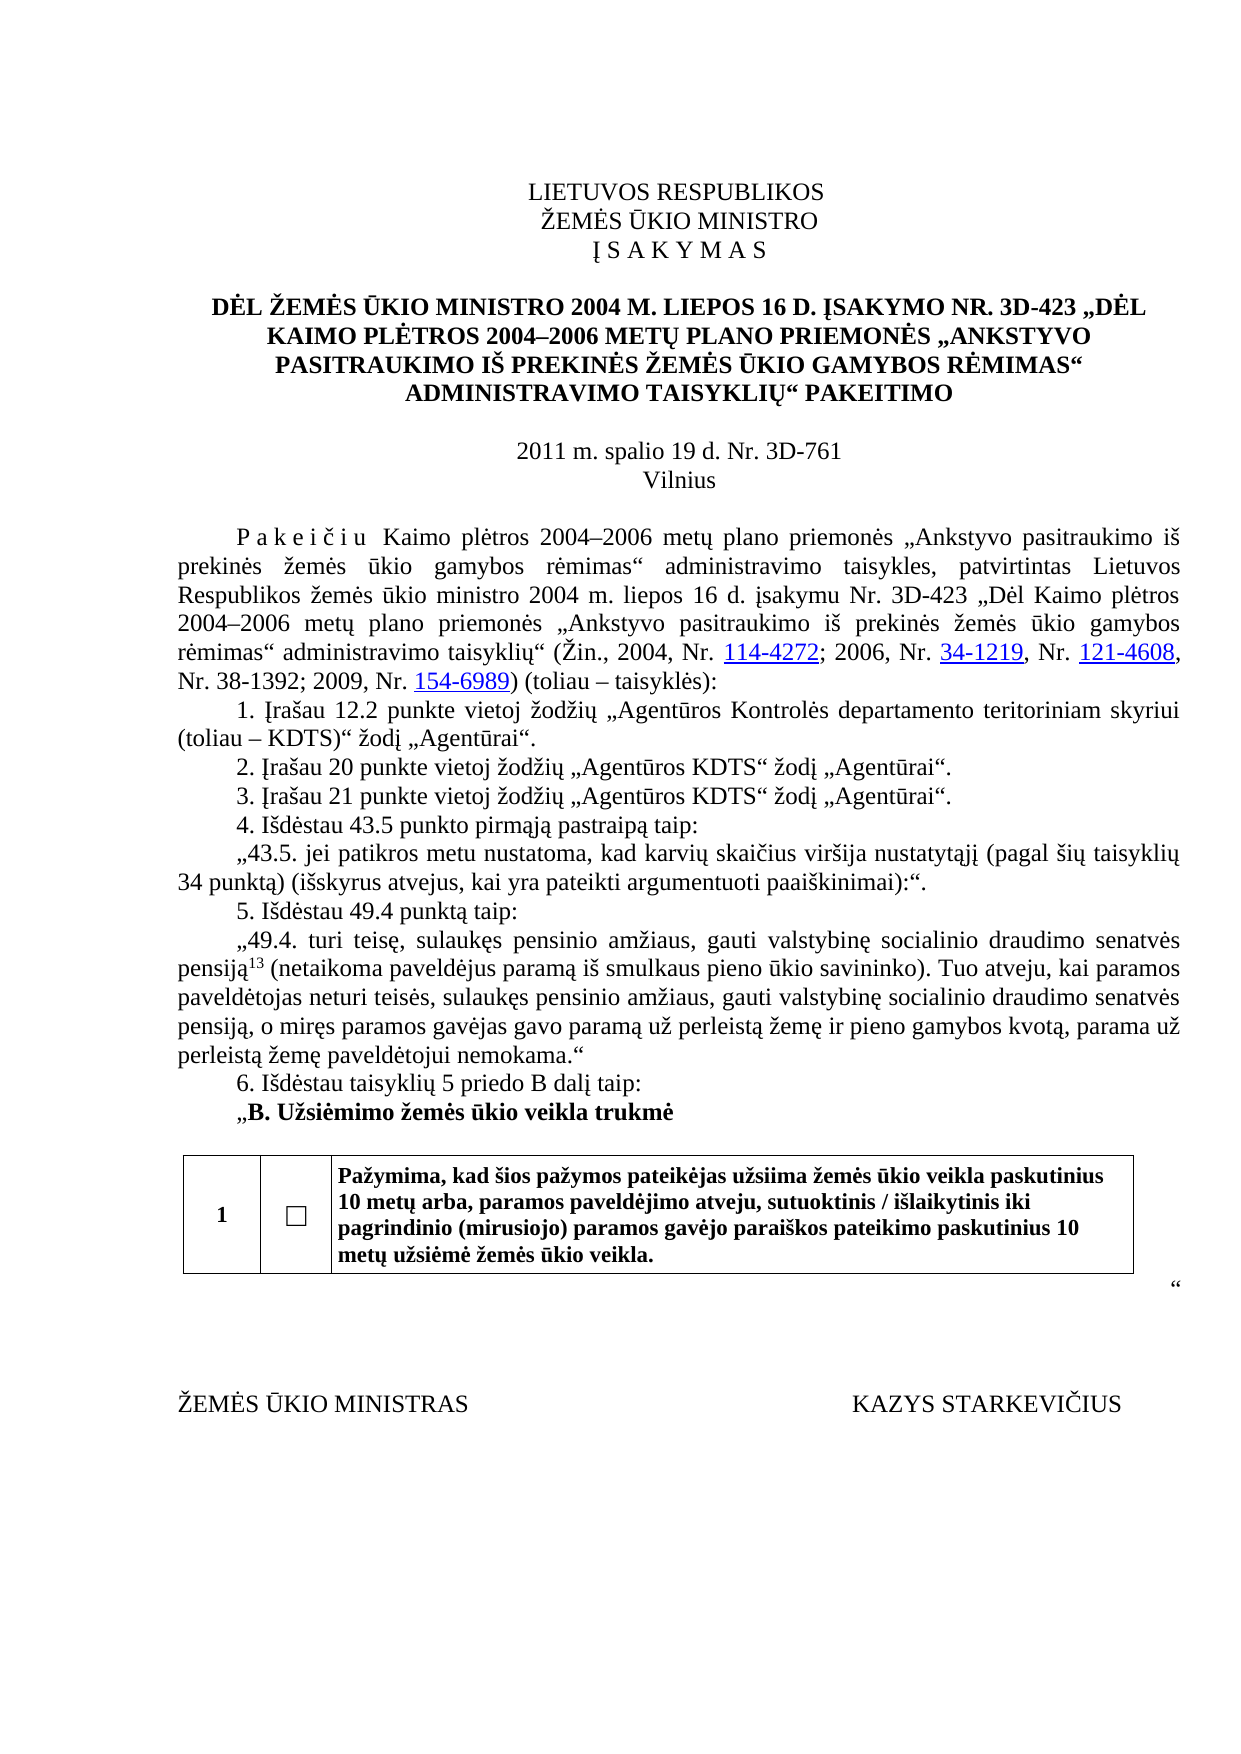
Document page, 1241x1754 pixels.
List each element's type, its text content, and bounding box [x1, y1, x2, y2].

text Vilnius [177, 465, 1181, 493]
text 4. Išdėstau 43.5 punkto pirmąją pastraipą taip: [177, 810, 1181, 838]
table_header □ [261, 1156, 331, 1273]
text Žemės ūkio ministras Kazys Starkevičius [177, 1389, 1181, 1418]
text 2011 m. spalio 19 d. Nr. 3D-761 [177, 436, 1181, 465]
text Pakeičiu Kaimo plėtros 2004–2006 metų plano priemonės „Ankstyvo pasitraukimo iš prekinės žemės ūkio gamybos rėmimas“ administravimo taisykles, patvirtintas Lietuvos Respublikos žemės ūkio ministro 2004 m. liepos 16 d. įsakymu Nr. 3D-423 „Dėl Kaimo plėtros 2004–2006 metų plano priemonės „Ankstyvo pasitraukimo iš prekinės žemės ūkio gamybos rėmimas“ administravimo taisyklių“ (Žin., 2004, Nr. 114-4272; 2006, Nr. 34-1219, Nr. 121-4608, Nr. 38-1392; 2009, Nr. 154-6989) (toliau – taisyklės): [177, 522, 1181, 695]
text ŽEMĖS ŪKIO MINISTRO [177, 206, 1181, 235]
text 3. Įrašau 21 punkte vietoj žodžių „Agentūros KDTS“ žodį „Agentūrai“. [177, 781, 1181, 810]
text 1. Įrašau 12.2 punkte vietoj žodžių „Agentūros Kontrolės departamento teritoriniam skyriui (toliau – KDTS)“ žodį „Agentūrai“. [177, 695, 1181, 752]
table_header 1 [184, 1156, 260, 1273]
text „B. Užsiėmimo žemės ūkio veikla trukmė [177, 1097, 1181, 1126]
text DĖL ŽEMĖS ŪKIO MINISTRO 2004 M. LIEPOS 16 D. ĮSAKYMO NR. 3D-423 „DĖL KAIMO PLĖTROS 2004–2006 METŲ PLANO PRIEMONĖS „ANKSTYVO PASITRAUKIMO IŠ PREKINĖS ŽEMĖS ŪKIO GAMYBOS RĖMIMAS“ ADMINISTRAVIMO TAISYKLIŲ“ PAKEITIMO [177, 292, 1181, 407]
text ĮSAKYMAS [177, 235, 1181, 263]
text „49.4. turi teisę, sulaukęs pensinio amžiaus, gauti valstybinę socialinio draudimo senatvės pensiją13 (netaikoma paveldėjus paramą iš smulkaus pieno ūkio savininko). Tuo atveju, kai paramos paveldėtojas neturi teisės, sulaukęs pensinio amžiaus, gauti valstybinę socialinio draudimo senatvės pensiją, o miręs paramos gavėjas gavo paramą už perleistą žemę ir pieno gamybos kvotą, parama už perleistą žemę paveldėtojui nemokama.“ [177, 925, 1181, 1068]
text “ [177, 1274, 1181, 1303]
table_header Pažymima, kad šios pažymos pateikėjas užsiima žemės ūkio veikla paskutinius 10 metų arba, paramos paveldėjimo atveju, sutuoktinis / išlaikytinis iki pagrindinio (mirusiojo) paramos gavėjo paraiškos pateikimo paskutinius 10 metų užsiėmė žemės ūkio veikla. [332, 1156, 1133, 1273]
text „43.5. jei patikros metu nustatoma, kad karvių skaičius viršija nustatytąjį (pagal šių taisyklių 34 punktą) (išskyrus atvejus, kai yra pateikti argumentuoti paaiškinimai):“. [177, 838, 1181, 896]
text 6. Išdėstau taisyklių 5 priedo B dalį taip: [177, 1068, 1181, 1097]
text 5. Išdėstau 49.4 punktą taip: [177, 896, 1181, 925]
text LIETUVOS RESPUBLIKOS [177, 177, 1181, 206]
text 2. Įrašau 20 punkte vietoj žodžių „Agentūros KDTS“ žodį „Agentūrai“. [177, 752, 1181, 781]
